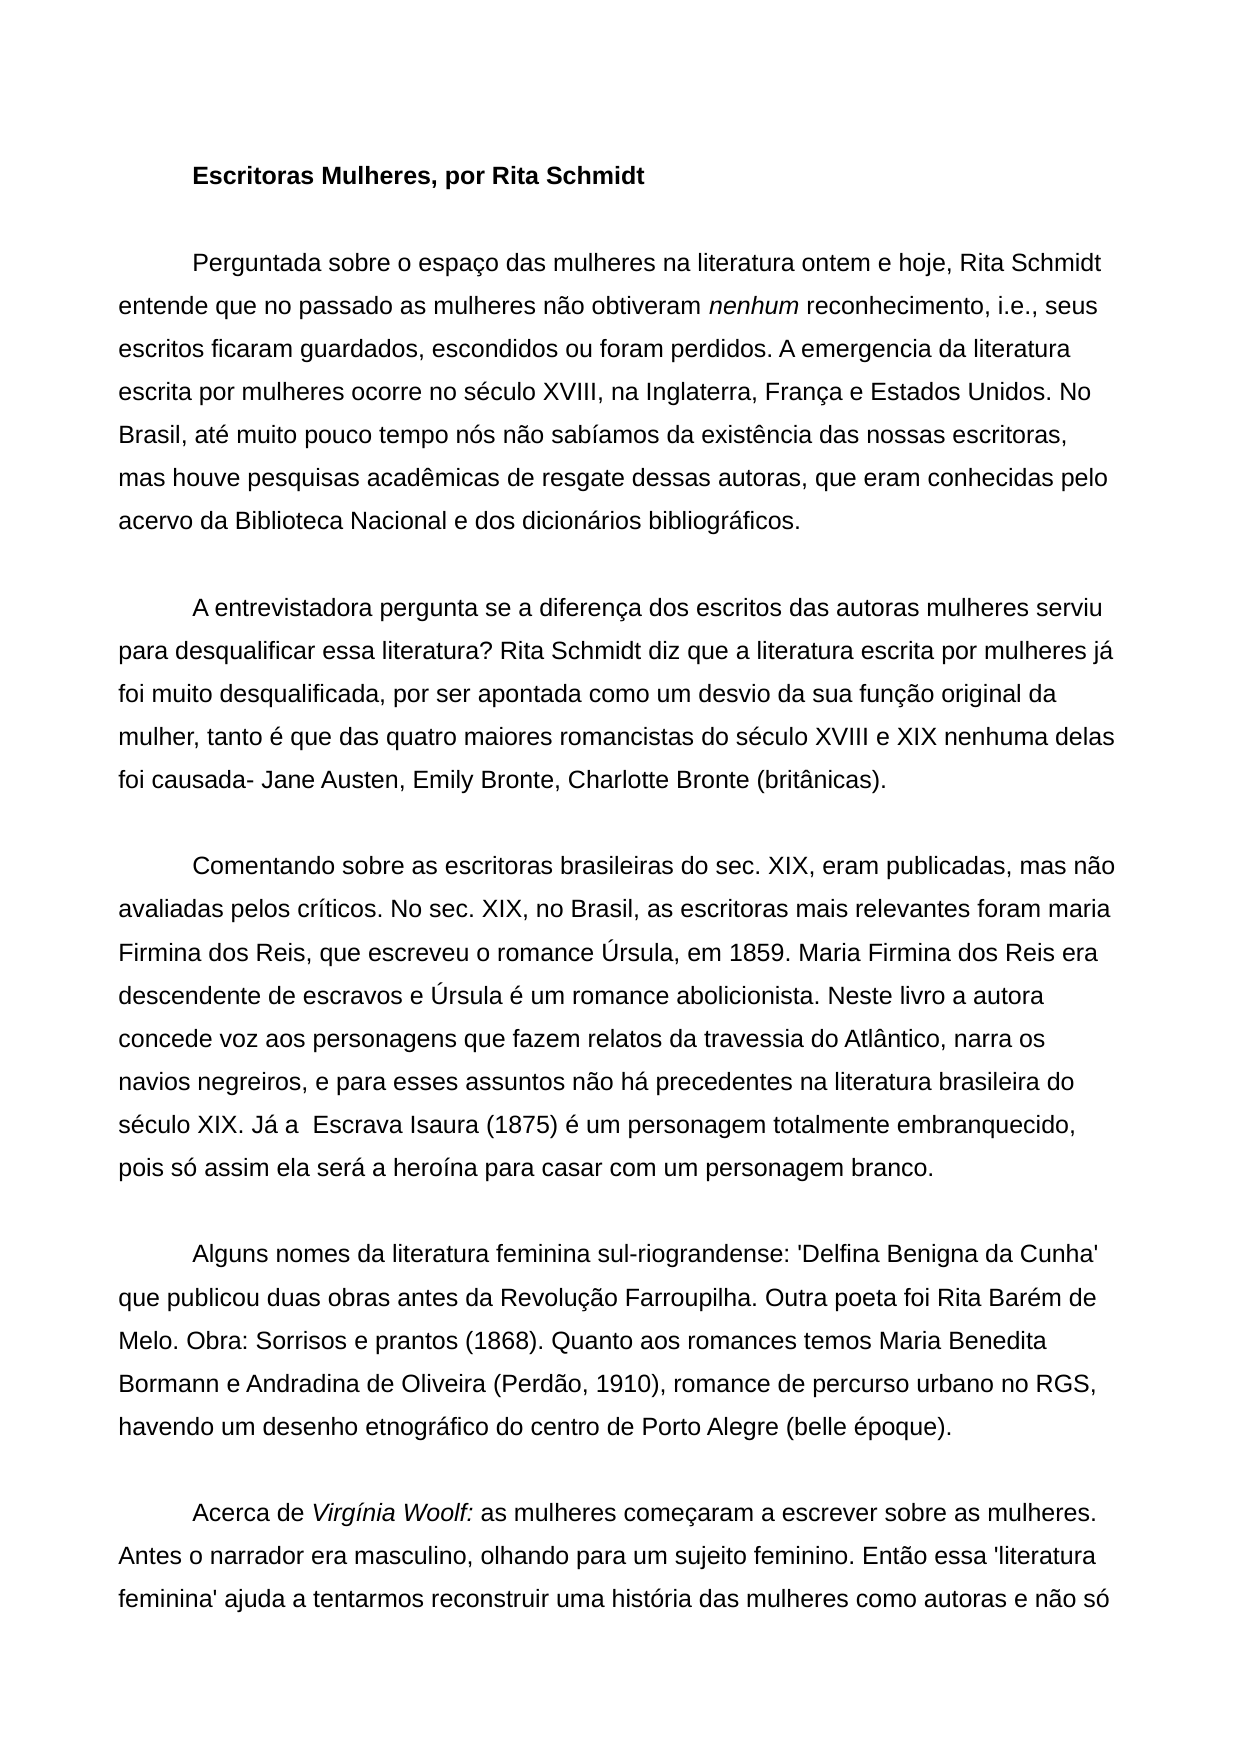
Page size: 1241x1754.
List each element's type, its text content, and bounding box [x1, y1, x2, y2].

text Acerca de Virgínia Woolf: as mulheres começaram a escrever sobre as mulheres. Antes o narrador era masculino, olhando para um sujeito feminino. Então essa 'literatura feminina' ajuda a tentarmos reconstruir uma história das mulheres como autoras e não só [118, 1498, 1122, 1613]
text A entrevistadora pergunta se a diferença dos escritos das autoras mulheres serviu para desqualificar essa literatura? Rita Schmidt diz que a literatura escrita por mulheres já foi muito desqualificada, por ser apontada como um desvio da sua função original da mulher, tanto é que das quatro maiores romancistas do século XVIII e XIX nenhuma delas foi causada- Jane Austen, Emily Bronte, Charlotte Bronte (britânicas). [118, 592, 1122, 794]
text Escritoras Mulheres, por Rita Schmidt [118, 161, 1122, 190]
text Comentando sobre as escritoras brasileiras do sec. XIX, eram publicadas, mas não avaliadas pelos críticos. No sec. XIX, no Brasil, as escritoras mais relevantes foram maria Firmina dos Reis, que escreveu o romance Úrsula, em 1859. Maria Firmina dos Reis era descendente de escravos e Úrsula é um romance abolicionista. Neste livro a autora concede voz aos personagens que fazem relatos da travessia do Atlântico, narra os navios negreiros, e para esses assuntos não há precedentes na literatura brasileira do século XIX. Já a Escrava Isaura (1875) é um personagem totalmente embranquecido, pois só assim ela será a heroína para casar com um personagem branco. [118, 851, 1122, 1182]
text Alguns nomes da literatura feminina sul-riograndense: 'Delfina Benigna da Cunha' que publicou duas obras antes da Revolução Farroupilha. Outra poeta foi Rita Barém de Melo. Obra: Sorrisos e prantos (1868). Quanto aos romances temos Maria Benedita Bormann e Andradina de Oliveira (Perdão, 1910), romance de percurso urbano no RGS, havendo um desenho etnográfico do centro de Porto Alegre (belle époque). [118, 1239, 1122, 1441]
text Perguntada sobre o espaço das mulheres na literatura ontem e hoje, Rita Schmidt entende que no passado as mulheres não obtiveram nenhum reconhecimento, i.e., seus escritos ficaram guardados, escondidos ou foram perdidos. A emergencia da literatura escrita por mulheres ocorre no século XVIII, na Inglaterra, França e Estados Unidos. No Brasil, até muito pouco tempo nós não sabíamos da existência das nossas escritoras, mas houve pesquisas acadêmicas de resgate dessas autoras, que eram conhecidas pelo acervo da Biblioteca Nacional e dos dicionários bibliográficos. [118, 247, 1122, 535]
